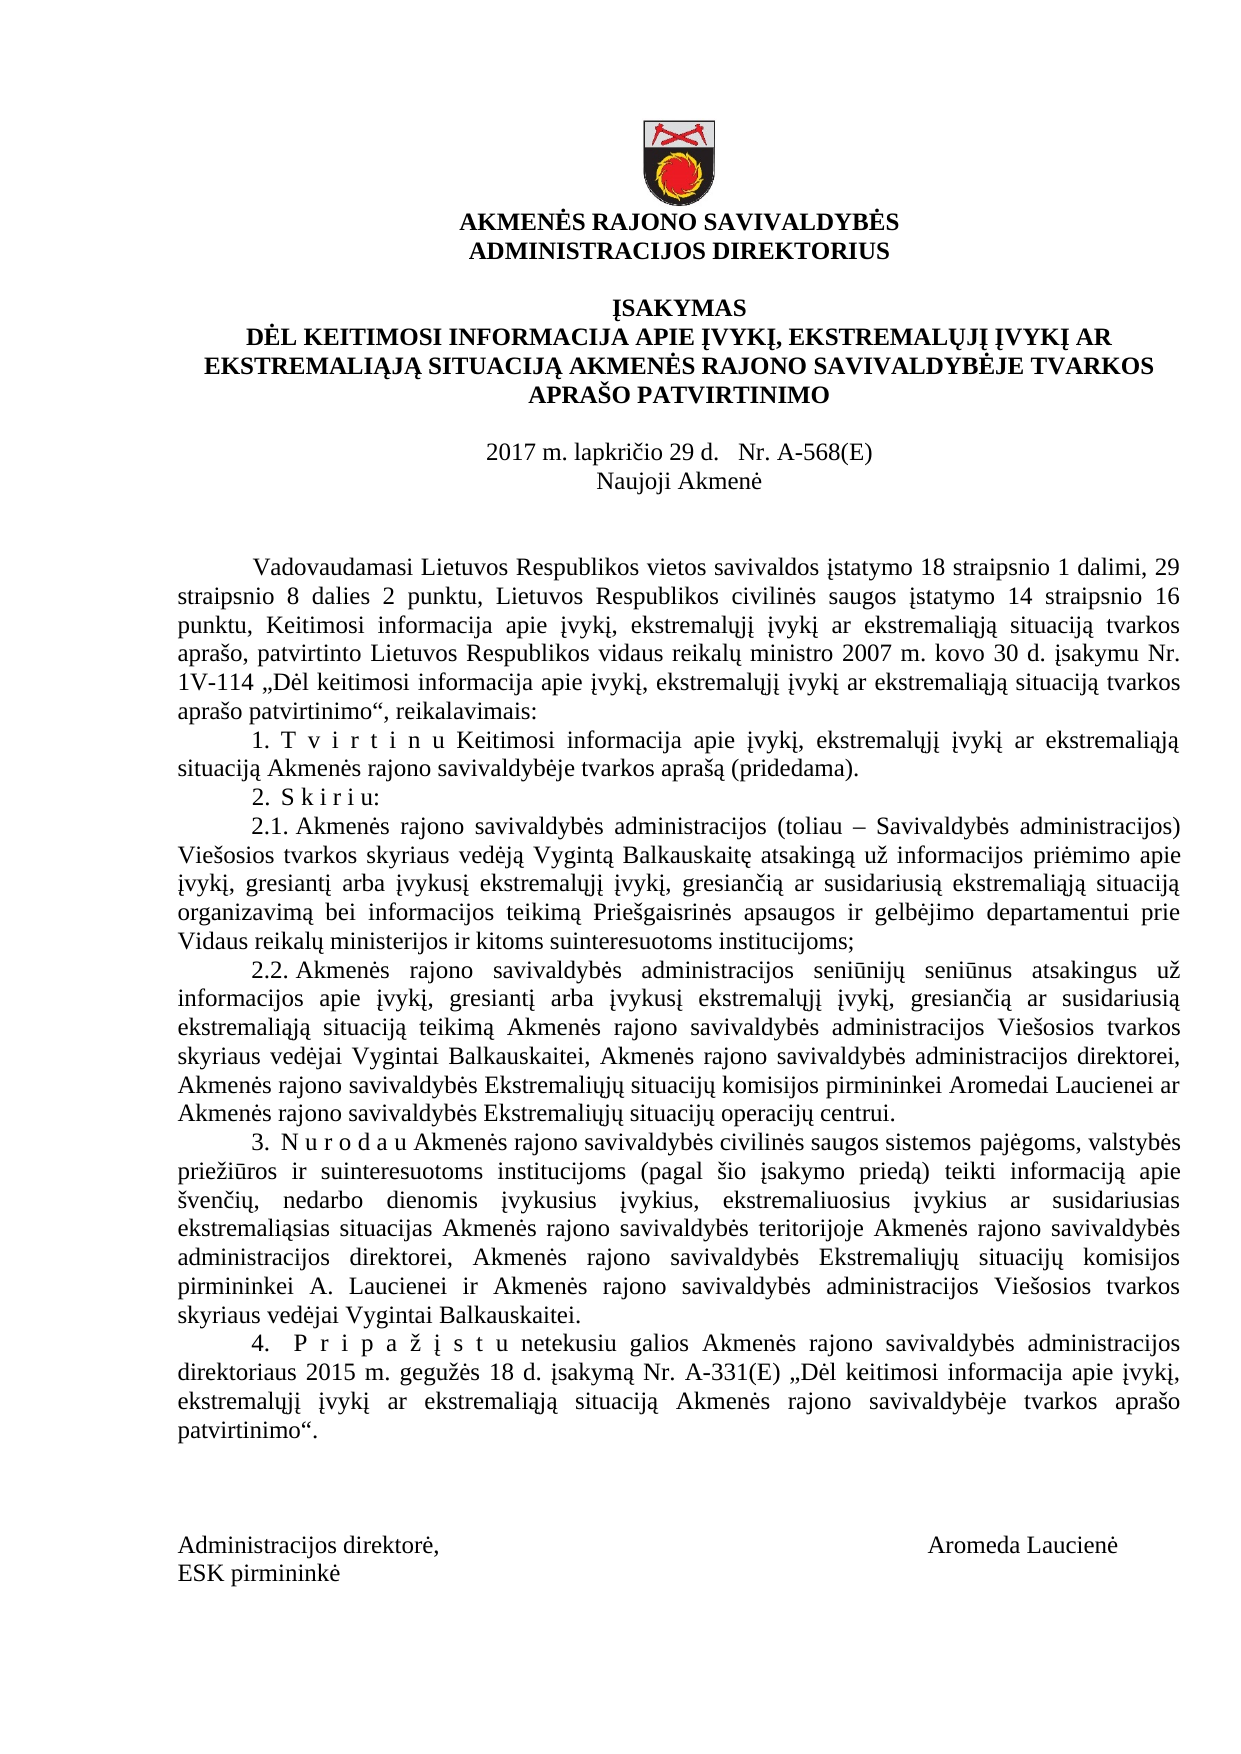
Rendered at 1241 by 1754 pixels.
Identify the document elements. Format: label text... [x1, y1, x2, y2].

text 3. N u r o d a u Akmenės rajono savivaldybės civilinės saugos sistemos pajėgoms, valstybės priežiūros ir suinteresuotoms institucijoms (pagal šio įsakymo priedą) teikti informaciją apie švenčių, nedarbo dienomis įvykusius įvykius, ekstremaliuosius įvykius ar susidariusias ekstremaliąsias situacijas Akmenės rajono savivaldybės teritorijoje Akmenės rajono savivaldybės administracijos direktorei, Akmenės rajono savivaldybės Ekstremaliųjų situacijų komisijos pirmininkei A. Laucienei ir Akmenės rajono savivaldybės administracijos Viešosios tvarkos skyriaus vedėjai Vygintai Balkauskaitei. [177, 1127, 1181, 1328]
text Naujoji Akmenė [177, 466, 1181, 495]
text DĖL KEITIMOSI INFORMACIJA APIE ĮVYKĮ, EKSTREMALŲJĮ ĮVYKĮ AR EKSTREMALIĄJĄ SITUACIJĄ AKMENĖS RAJONO SAVIVALDYBĖJE TVARKOS APRAŠO PATVIRTINIMO [177, 322, 1181, 408]
text Administracijos direktorė, Aromeda Laucienė [177, 1530, 1181, 1558]
text 2. S k i r i u: [214, 782, 1181, 811]
text 1. T v i r t i n u Keitimosi informacija apie įvykį, ekstremalųjį įvykį ar ekstremaliąją situaciją Akmenės rajono savivaldybėje tvarkos aprašą (pridedama). [177, 725, 1181, 782]
text AKMENĖS RAJONO SAVIVALDYBĖS [177, 207, 1181, 236]
text 2.2. Akmenės rajono savivaldybės administracijos seniūnijų seniūnus atsakingus už informacijos apie įvykį, gresiantį arba įvykusį ekstremalųjį įvykį, gresiančią ar susidariusią ekstremaliąją situaciją teikimą Akmenės rajono savivaldybės administracijos Viešosios tvarkos skyriaus vedėjai Vygintai Balkauskaitei, Akmenės rajono savivaldybės administracijos direktorei, Akmenės rajono savivaldybės Ekstremaliųjų situacijų komisijos pirmininkei Aromedai Laucienei ar Akmenės rajono savivaldybės Ekstremaliųjų situacijų operacijų centrui. [177, 955, 1181, 1127]
text 2.1. Akmenės rajono savivaldybės administracijos (toliau – Savivaldybės administracijos) Viešosios tvarkos skyriaus vedėją Vygintą Balkauskaitę atsakingą už informacijos priėmimo apie įvykį, gresiantį arba įvykusį ekstremalųjį įvykį, gresiančią ar susidariusią ekstremaliąją situaciją organizavimą bei informacijos teikimą Priešgaisrinės apsaugos ir gelbėjimo departamentui prie Vidaus reikalų ministerijos ir kitoms suinteresuotoms institucijoms; [177, 811, 1181, 955]
text 4. P r i p a ž į s t u netekusiu galios Akmenės rajono savivaldybės administracijos direktoriaus 2015 m. gegužės 18 d. įsakymą Nr. A-331(E) „Dėl keitimosi informacija apie įvykį, ekstremalųjį įvykį ar ekstremaliąją situaciją Akmenės rajono savivaldybėje tvarkos aprašo patvirtinimo“. [177, 1328, 1181, 1443]
text ADMINISTRACIJOS DIREKTORIUS [177, 236, 1181, 265]
text ESK pirmininkė [177, 1558, 1181, 1587]
text 2017 m. lapkričio 29 d. Nr. A-568(E) [177, 437, 1181, 466]
text ĮSAKYMAS [177, 293, 1181, 322]
text Vadovaudamasi Lietuvos Respublikos vietos savivaldos įstatymo 18 straipsnio 1 dalimi, 29 straipsnio 8 dalies 2 punktu, Lietuvos Respublikos civilinės saugos įstatymo 14 straipsnio 16 punktu, Keitimosi informacija apie įvykį, ekstremalųjį įvykį ar ekstremaliąją situaciją tvarkos aprašo, patvirtinto Lietuvos Respublikos vidaus reikalų ministro 2007 m. kovo 30 d. įsakymu Nr. 1V-114 „Dėl keitimosi informacija apie įvykį, ekstremalųjį įvykį ar ekstremaliąją situaciją tvarkos aprašo patvirtinimo“, reikalavimais: [177, 552, 1181, 725]
